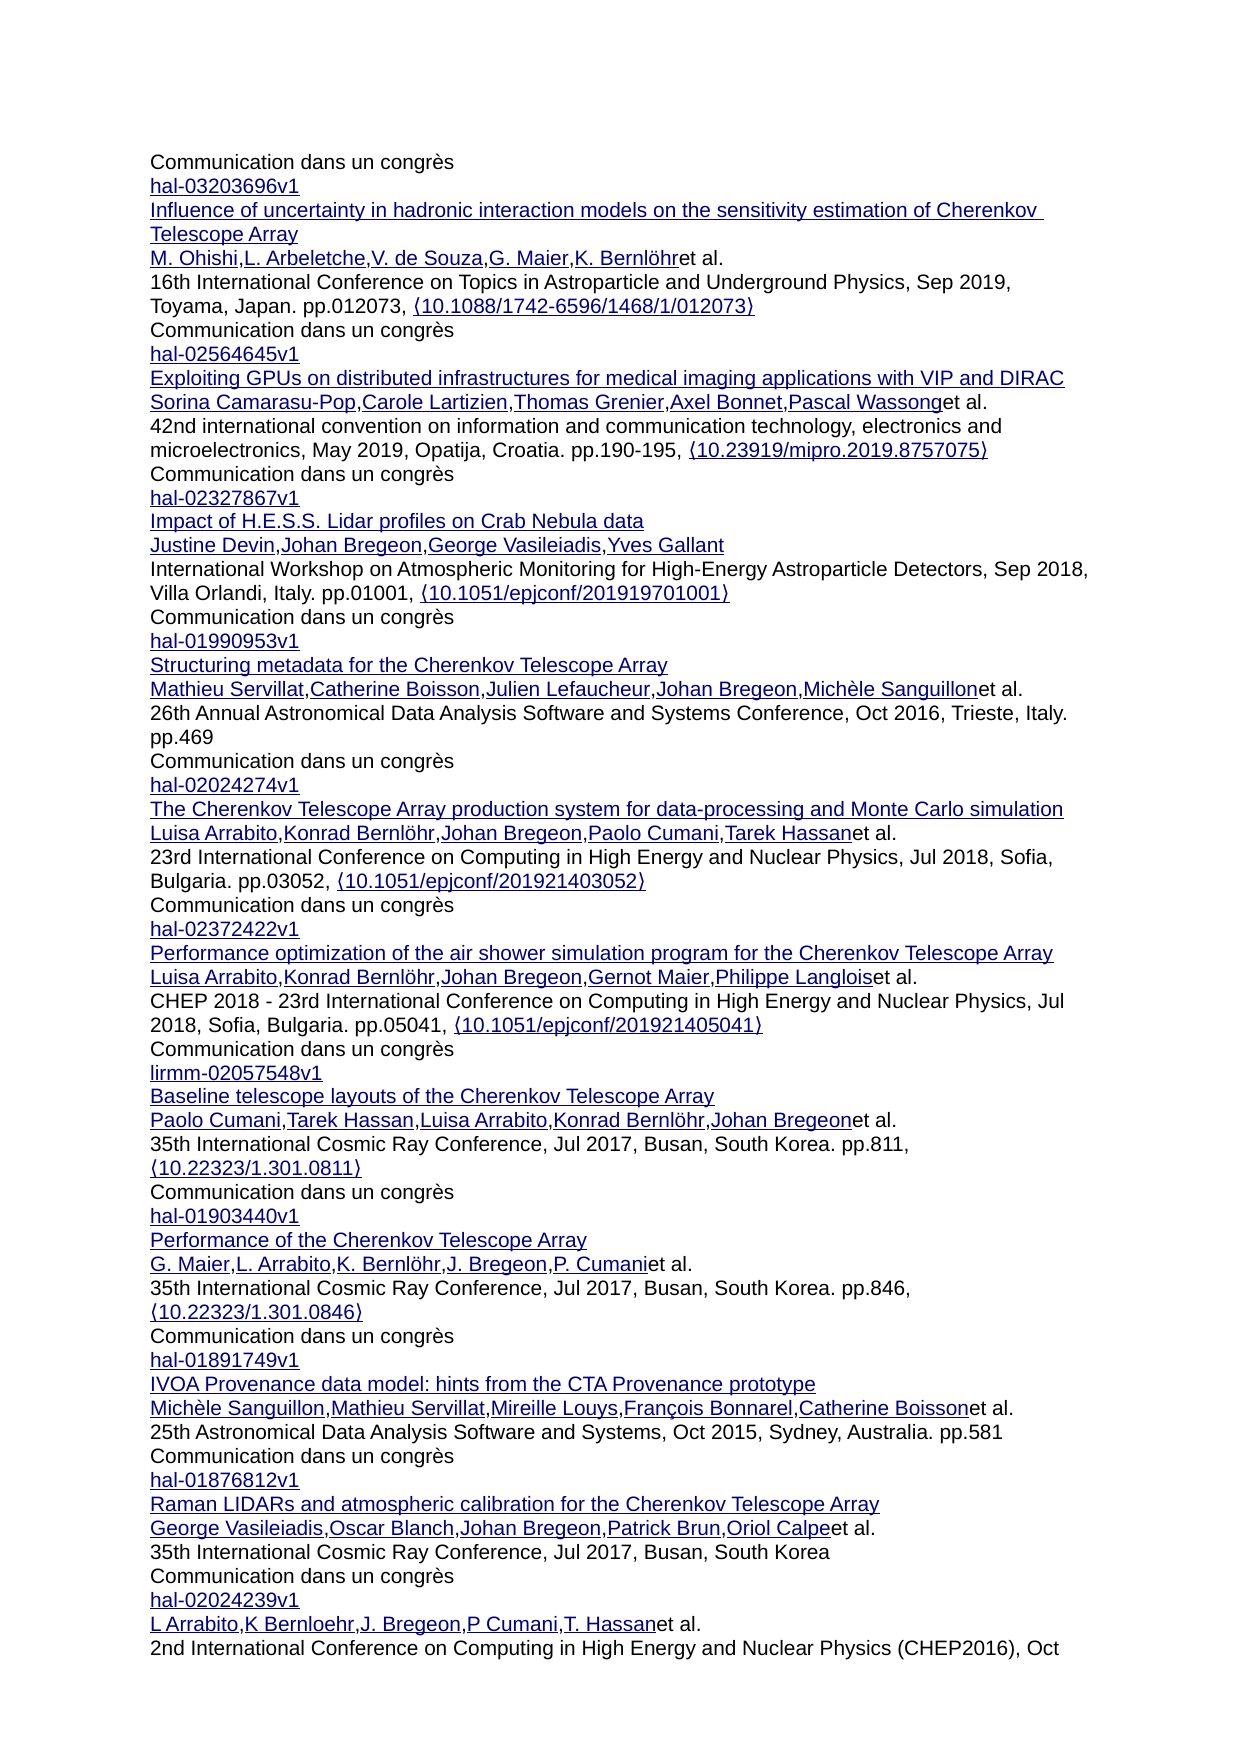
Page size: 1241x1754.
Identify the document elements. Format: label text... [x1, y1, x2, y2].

table_cell The Cherenkov Telescope Array production system for Monte Carlo simulations and analysis L Arrabito,K Bernloehr,J. Bregeon,P Cumani,T. Hassanet al. 2nd International Conference on Computing in High Energy and Nuclear Physics (CHEP2016), Oct 2016, San Francisco, United States. pp.052013, ⟨10.1088/1742-6596/898/5/052013⟩ Communication dans un congrès hal-01648198v1 [150, 1611, 1090, 1659]
table_cell Influence of uncertainty in hadronic interaction models on the sensitivity estimation of Cherenkov Telescope Array M. Ohishi,L. Arbeletche,V. de Souza,G. Maier,K. Bernlöhret al. 16th International Conference on Topics in Astroparticle and Underground Physics, Sep 2019, Toyama, Japan. pp.012073, ⟨10.1088/1742-6596/1468/1/012073⟩ Communication dans un congrès hal-02564645v1 [150, 198, 1090, 366]
table_cell Baseline telescope layouts of the Cherenkov Telescope Array Paolo Cumani,Tarek Hassan,Luisa Arrabito,Konrad Bernlöhr,Johan Bregeonet al. 35th International Cosmic Ray Conference, Jul 2017, Busan, South Korea. pp.811, ⟨10.22323/1.301.0811⟩ Communication dans un congrès hal-01903440v1 [150, 1084, 1090, 1228]
table_cell Raman LIDARs and atmospheric calibration for the Cherenkov Telescope Array George Vasileiadis,Oscar Blanch,Johan Bregeon,Patrick Brun,Oriol Calpeet al. 35th International Cosmic Ray Conference, Jul 2017, Busan, South Korea Communication dans un congrès hal-02024239v1 [150, 1492, 1090, 1611]
table_cell Communication dans un congrès hal-03203696v1 [150, 150, 1090, 198]
table_cell Performance of the Cherenkov Telescope Array G. Maier,L. Arrabito,K. Bernlöhr,J. Bregeon,P. Cumaniet al. 35th International Cosmic Ray Conference, Jul 2017, Busan, South Korea. pp.846, ⟨10.22323/1.301.0846⟩ Communication dans un congrès hal-01891749v1 [150, 1228, 1090, 1372]
table_cell The Cherenkov Telescope Array production system for data-processing and Monte Carlo simulation Luisa Arrabito,Konrad Bernlöhr,Johan Bregeon,Paolo Cumani,Tarek Hassanet al. 23rd International Conference on Computing in High Energy and Nuclear Physics, Jul 2018, Sofia, Bulgaria. pp.03052, ⟨10.1051/epjconf/201921403052⟩ Communication dans un congrès hal-02372422v1 [150, 797, 1090, 941]
table_cell Exploiting GPUs on distributed infrastructures for medical imaging applications with VIP and DIRAC Sorina Camarasu-Pop,Carole Lartizien,Thomas Grenier,Axel Bonnet,Pascal Wassonget al. 42nd international convention on information and communication technology, electronics and microelectronics, May 2019, Opatija, Croatia. pp.190-195, ⟨10.23919/mipro.2019.8757075⟩ Communication dans un congrès hal-02327867v1 [150, 366, 1090, 509]
table_cell IVOA Provenance data model: hints from the CTA Provenance prototype Michèle Sanguillon,Mathieu Servillat,Mireille Louys,François Bonnarel,Catherine Boissonet al. 25th Astronomical Data Analysis Software and Systems, Oct 2015, Sydney, Australia. pp.581 Communication dans un congrès hal-01876812v1 [150, 1372, 1090, 1492]
table_cell Structuring metadata for the Cherenkov Telescope Array Mathieu Servillat,Catherine Boisson,Julien Lefaucheur,Johan Bregeon,Michèle Sanguillonet al. 26th Annual Astronomical Data Analysis Software and Systems Conference, Oct 2016, Trieste, Italy. pp.469 Communication dans un congrès hal-02024274v1 [150, 653, 1090, 797]
table_cell Impact of H.E.S.S. Lidar profiles on Crab Nebula data Justine Devin,Johan Bregeon,George Vasileiadis,Yves Gallant International Workshop on Atmospheric Monitoring for High-Energy Astroparticle Detectors, Sep 2018, Villa Orlandi, Italy. pp.01001, ⟨10.1051/epjconf/201919701001⟩ Communication dans un congrès hal-01990953v1 [150, 509, 1090, 653]
table_cell Performance optimization of the air shower simulation program for the Cherenkov Telescope Array Luisa Arrabito,Konrad Bernlöhr,Johan Bregeon,Gernot Maier,Philippe Langloiset al. CHEP 2018 - 23rd International Conference on Computing in High Energy and Nuclear Physics, Jul 2018, Sofia, Bulgaria. pp.05041, ⟨10.1051/epjconf/201921405041⟩ Communication dans un congrès lirmm-02057548v1 [150, 941, 1090, 1084]
